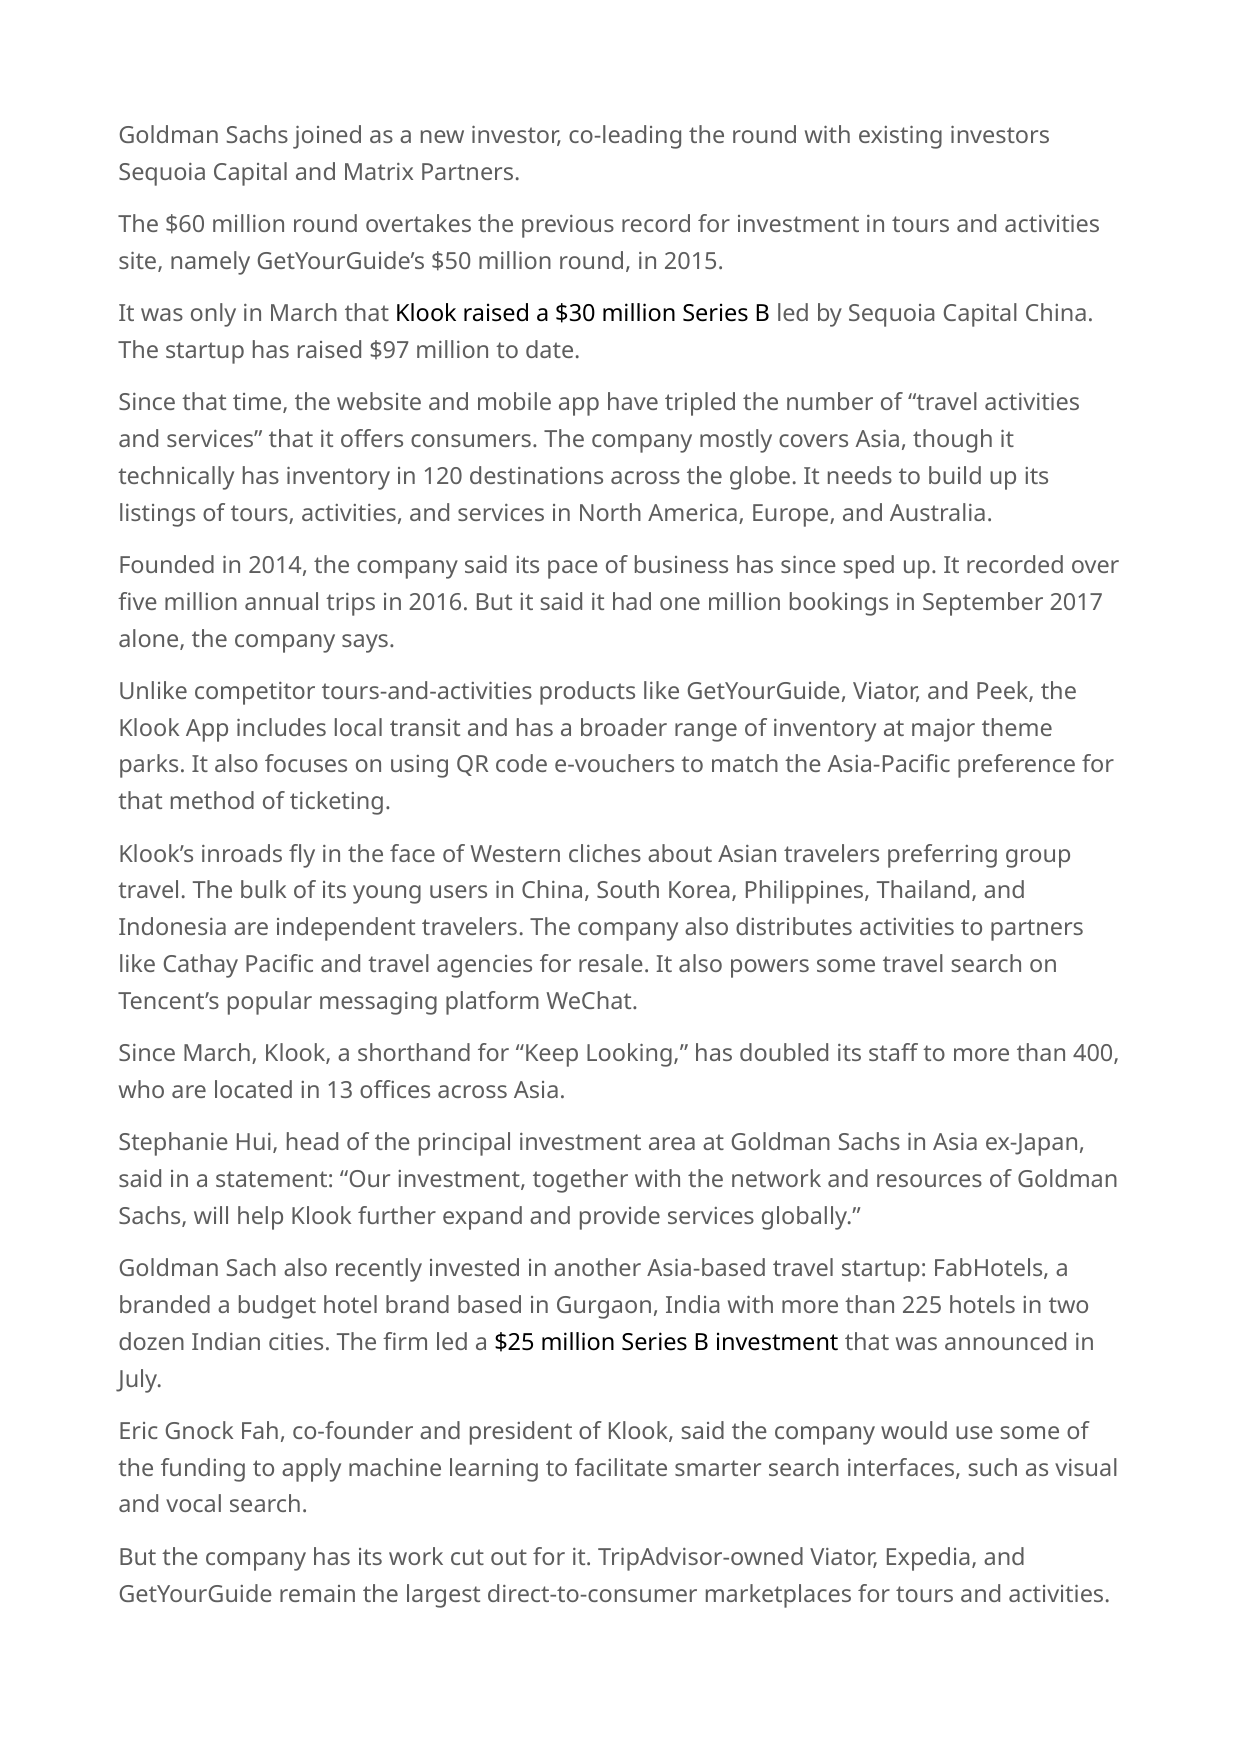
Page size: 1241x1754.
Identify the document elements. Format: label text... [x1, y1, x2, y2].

text Eric Gnock Fah, co-founder and president of Klook, said the company would use some of the funding to apply machine learning to facilitate smarter search interfaces, such as visual and vocal search. [118, 1414, 1122, 1520]
text Goldman Sach also recently invested in another Asia-based travel startup: FabHotels, a branded a budget hotel brand based in Gurgaon, India with more than 225 hotels in two dozen Indian cities. The firm led a $25 million Series B investment that was announced in July. [118, 1252, 1122, 1394]
text Klook’s inroads fly in the face of Western cliches about Asian travelers preferring group travel. The bulk of its young users in China, South Korea, Philippines, Thailand, and Indonesia are independent travelers. The company also distributes activities to partners like Cathay Pacific and travel agencies for resale. It also powers some travel search on Tencent’s popular messaging platform WeChat. [118, 837, 1122, 1016]
text But the company has its work cut out for it. TripAdvisor-owned Viator, Expedia, and GetYourGuide remain the largest direct-to-consumer marketplaces for tours and activities. [118, 1540, 1122, 1609]
text It was only in March that Klook raised a $30 million Series B led by Sequoia Capital China. The startup has raised $97 million to date. [118, 296, 1122, 365]
text Founded in 2014, the company said its pace of business has since sped up. It recorded over five million annual trips in 2016. But it said it had one million bookings in September 2017 alone, the company says. [118, 548, 1122, 654]
text The $60 million round overtakes the previous record for investment in tours and activities site, namely GetYourGuide’s $50 million round, in 2015. [118, 207, 1122, 276]
text Stephanie Hui, head of the principal investment area at Goldman Sachs in Asia ex-Japan, said in a statement: “Our investment, together with the network and resources of Goldman Sachs, will help Klook further expand and provide services globally.” [118, 1126, 1122, 1231]
text Goldman Sachs joined as a new investor, co-leading the round with existing investors Sequoia Capital and Matrix Partners. [118, 118, 1122, 187]
text Since that time, the website and mobile app have tripled the number of “travel activities and services” that it offers consumers. The company mostly covers Asia, though it technically has inventory in 120 destinations across the globe. It needs to build up its listings of tours, activities, and services in North America, Europe, and Australia. [118, 386, 1122, 528]
text Unlike competitor tours-and-activities products like GetYourGuide, Viator, and Peek, the Klook App includes local transit and has a broader range of inventory at major theme parks. It also focuses on using QR code e-vouchers to match the Asia-Pacific preference for that method of ticketing. [118, 674, 1122, 817]
text Since March, Klook, a shorthand for “Keep Looking,” has doubled its staff to more than 400, who are located in 13 offices across Asia. [118, 1036, 1122, 1105]
